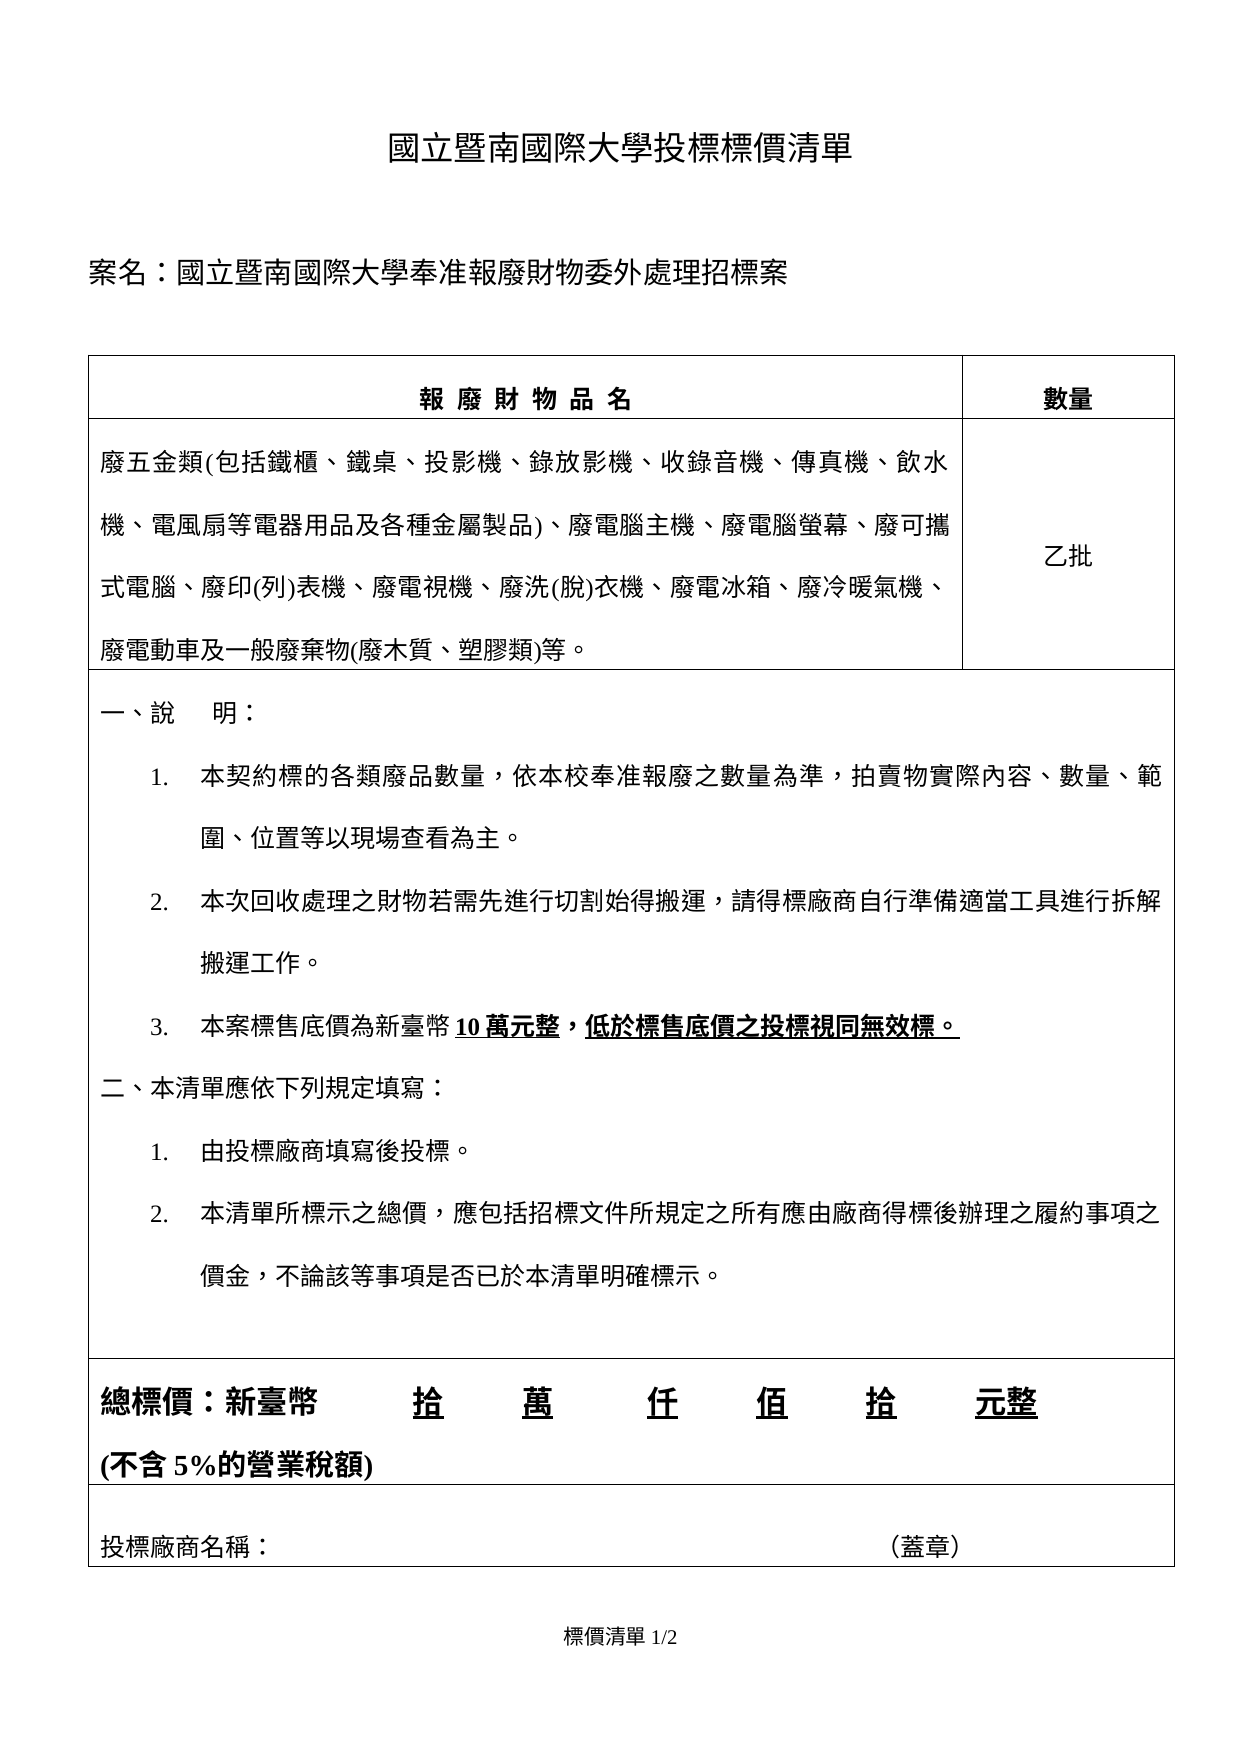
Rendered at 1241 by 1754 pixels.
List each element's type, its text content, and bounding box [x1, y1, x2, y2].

table_cell 乙批 [963, 419, 1174, 669]
table_cell 投標廠商名稱： （蓋章） [89, 1485, 1174, 1566]
table_cell 總標價：新臺幣 拾 萬 仟 佰 拾 元整 (不含5%的營業稅額) [89, 1359, 1174, 1484]
text 國立暨南國際大學投標標價清單 [89, 104, 1152, 167]
text 案名：國立暨南國際大學奉准報廢財物委外處理招標案 [89, 229, 1152, 292]
table_header 報 廢 財 物 品 名 [89, 356, 962, 418]
table_header 數量 [963, 356, 1174, 418]
table_cell 一、說 明： 本契約標的各類廢品數量，依本校奉准報廢之數量為準，拍賣物實際內容、數量、範圍、位置等以現場查看為主。 本次回收處理之財物若需先進行切割始得搬運，請得標廠商自行準備適當工具進行拆解搬運工作。 本案標售底價為新臺幣10萬元整，低於標售底價之投標視同無效標。 二、本清單應依下列規定填寫： 由投標廠商填寫後投標。 本清單所標示之總價，應包括招標文件所規定之所有應由廠商得標後辦理之履約事項之價金，不論該等事項是否已於本清單明確標示。 [89, 670, 1174, 1358]
table_cell 廢五金類(包括鐵櫃、鐵桌、投影機、錄放影機、收錄音機、傳真機、飲水機、電風扇等電器用品及各種金屬製品)、廢電腦主機、廢電腦螢幕、廢可攜式電腦、廢印(列)表機、廢電視機、廢洗(脫)衣機、廢電冰箱、廢冷暖氣機、廢電動車及一般廢棄物(廢木質、塑膠類)等。 [89, 419, 962, 669]
